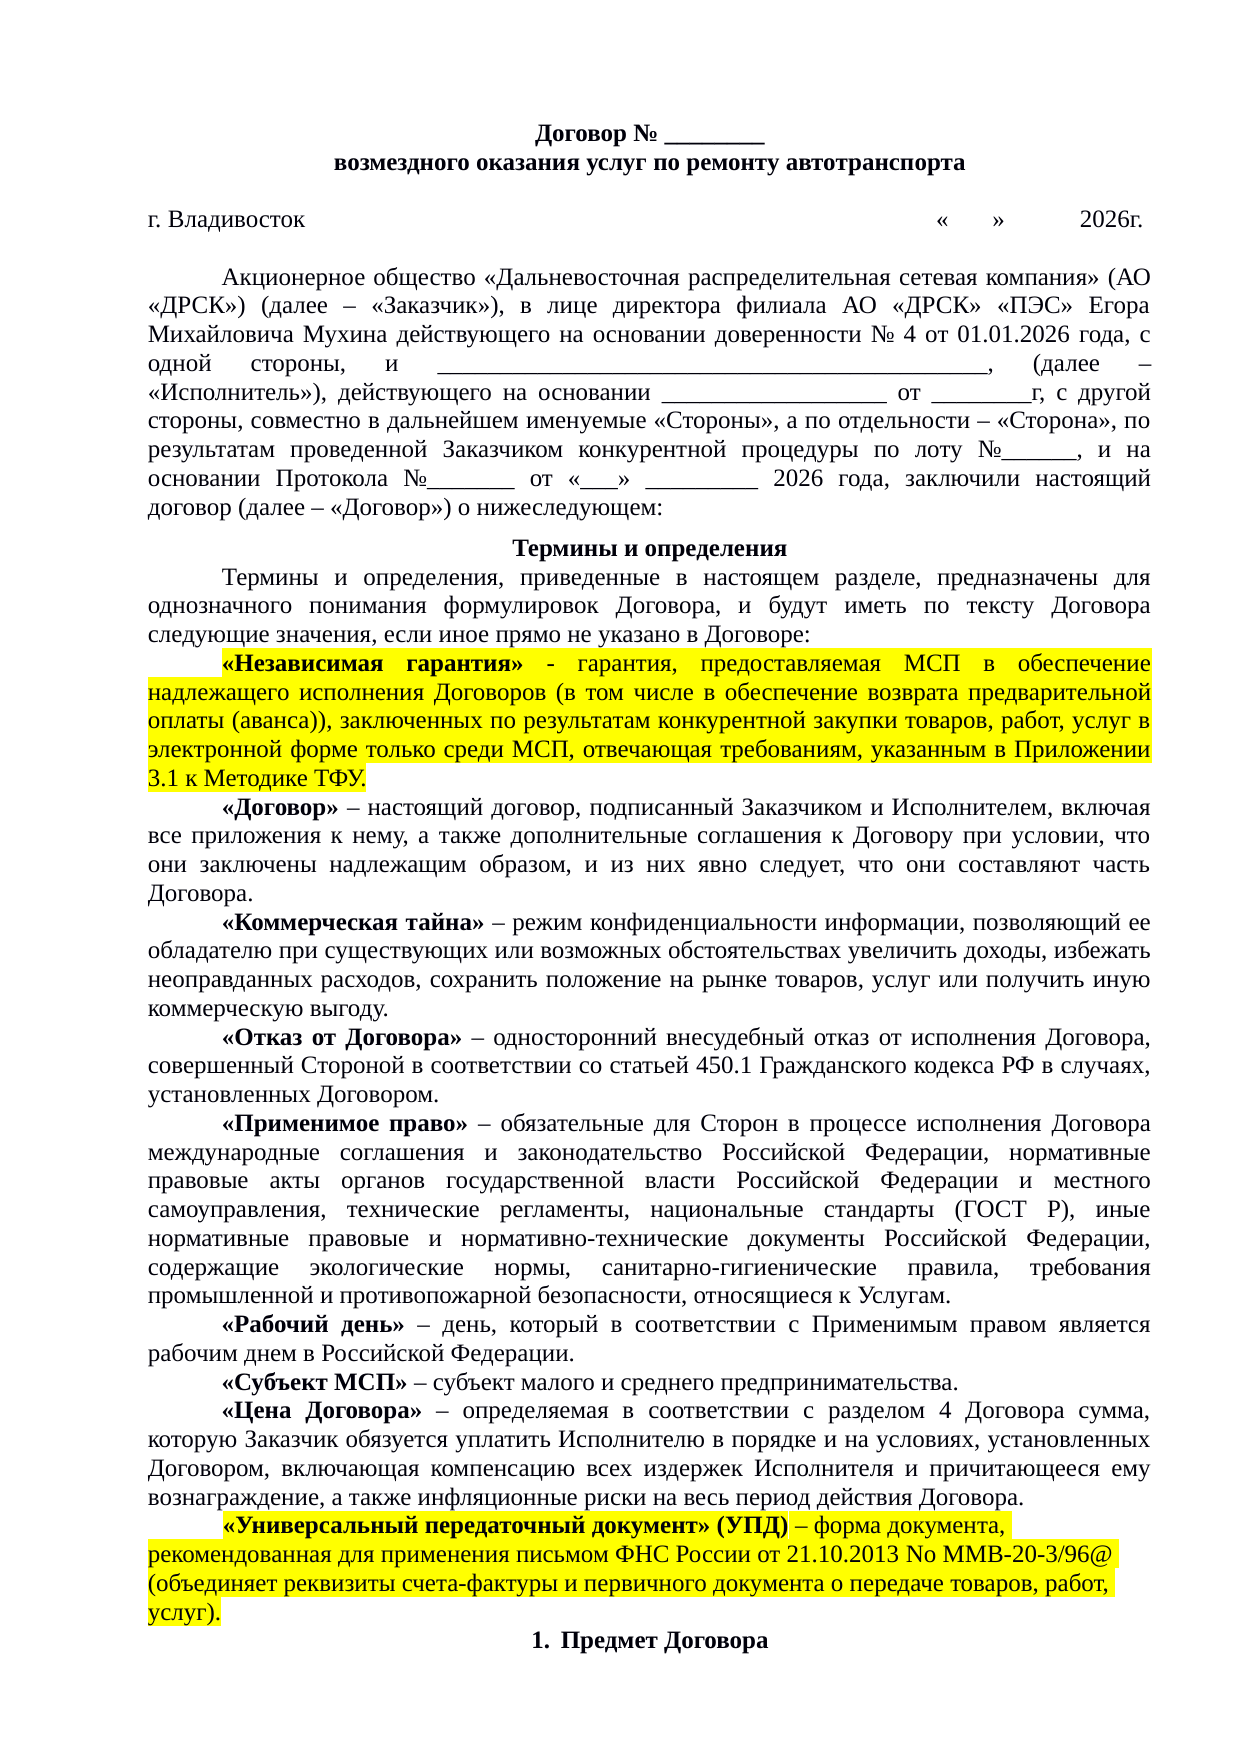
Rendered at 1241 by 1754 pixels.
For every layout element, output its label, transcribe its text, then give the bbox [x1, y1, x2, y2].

text г. Владивосток « » 2026г. [148, 204, 1152, 233]
subtitle «Применимое право» – обязательные для Сторон в процессе исполнения Договора международные соглашения и законодательство Российской Федерации, нормативные правовые акты органов государственной власти Российской Федерации и местного самоуправления, технические регламенты, национальные стандарты (ГОСТ Р), иные нормативные правовые и нормативно-технические документы Российской Федерации, содержащие экологические нормы, санитарно-гигиенические правила, требования промышленной и противопожарной безопасности, относящиеся к Услугам. [148, 1108, 1152, 1309]
text «Независимая гарантия» - гарантия, предоставляемая МСП в обеспечение надлежащего исполнения Договоров (в том числе в обеспечение возврата предварительной оплаты (аванса)), заключенных по результатам конкурентной закупки товаров, работ, услуг в электронной форме только среди МСП, отвечающая требованиям, указанным в Приложении 3.1 к Методике ТФУ. [148, 648, 1152, 792]
subtitle «Цена Договора» – определяемая в соответствии с разделом 4 Договора сумма, которую Заказчик обязуется уплатить Исполнителю в порядке и на условиях, установленных Договором, включающая компенсацию всех издержек Исполнителя и причитающееся ему вознаграждение, а также инфляционные риски на весь период действия Договора. [148, 1396, 1152, 1511]
text «Универсальный передаточный документ» (УПД) – форма документа, рекомендованная для применения письмом ФНС России от 21.10.2013 No ММВ-20-3/96@ (объединяет реквизиты счета-фактуры и первичного документа о передаче товаров, работ, услуг). [148, 1511, 1152, 1626]
text Термины и определения, приведенные в настоящем разделе, предназначены для однозначного понимания формулировок Договора, и будут иметь по тексту Договора следующие значения, если иное прямо не указано в Договоре: [148, 562, 1152, 648]
text «Коммерческая тайна» – режим конфиденциальности информации, позволяющий ее обладателю при существующих или возможных обстоятельствах увеличить доходы, избежать неоправданных расходов, сохранить положение на рынке товаров, услуг или получить иную коммерческую выгоду. [148, 907, 1152, 1022]
text «Рабочий день» – день, который в соответствии с Применимым правом является рабочим днем в Российской Федерации. [148, 1309, 1152, 1367]
text «Отказ от Договора» – односторонний внесудебный отказ от исполнения Договора, совершенный Стороной в соответствии со статьей 450.1 Гражданского кодекса РФ в случаях, установленных Договором. [148, 1022, 1152, 1108]
text Акционерное общество «Дальневосточная распределительная сетевая компания» (АО «ДРСК») (далее – «Заказчик»), в лице директора филиала АО «ДРСК» «ПЭС» Егора Михайловича Мухина действующего на основании доверенности № 4 от 01.01.2026 года, с одной стороны, и ____________________________________________, (далее – «Исполнитель»), действующего на основании __________________ от ________г, с другой стороны, совместно в дальнейшем именуемые «Стороны», а по отдельности – «Сторона», по результатам проведенной Заказчиком конкурентной процедуры по лоту №______, и на основании Протокола №_______ от «___» _________ 2026 года, заключили настоящий договор (далее – «Договор») о нижеследующем: [148, 262, 1152, 521]
text Термины и определения [148, 533, 1152, 562]
text «Субъект МСП» – субъект малого и среднего предпринимательства. [148, 1367, 1152, 1396]
text Договор № ________ [148, 118, 1152, 147]
text «Договор» – настоящий договор, подписанный Заказчиком и Исполнителем, включая все приложения к нему, а также дополнительные соглашения к Договору при условии, что они заключены надлежащим образом, и из них явно следует, что они составляют часть Договора. [148, 792, 1152, 907]
list Предмет Договора [148, 1626, 1152, 1654]
text возмездного оказания услуг по ремонту автотранспорта [148, 147, 1152, 176]
